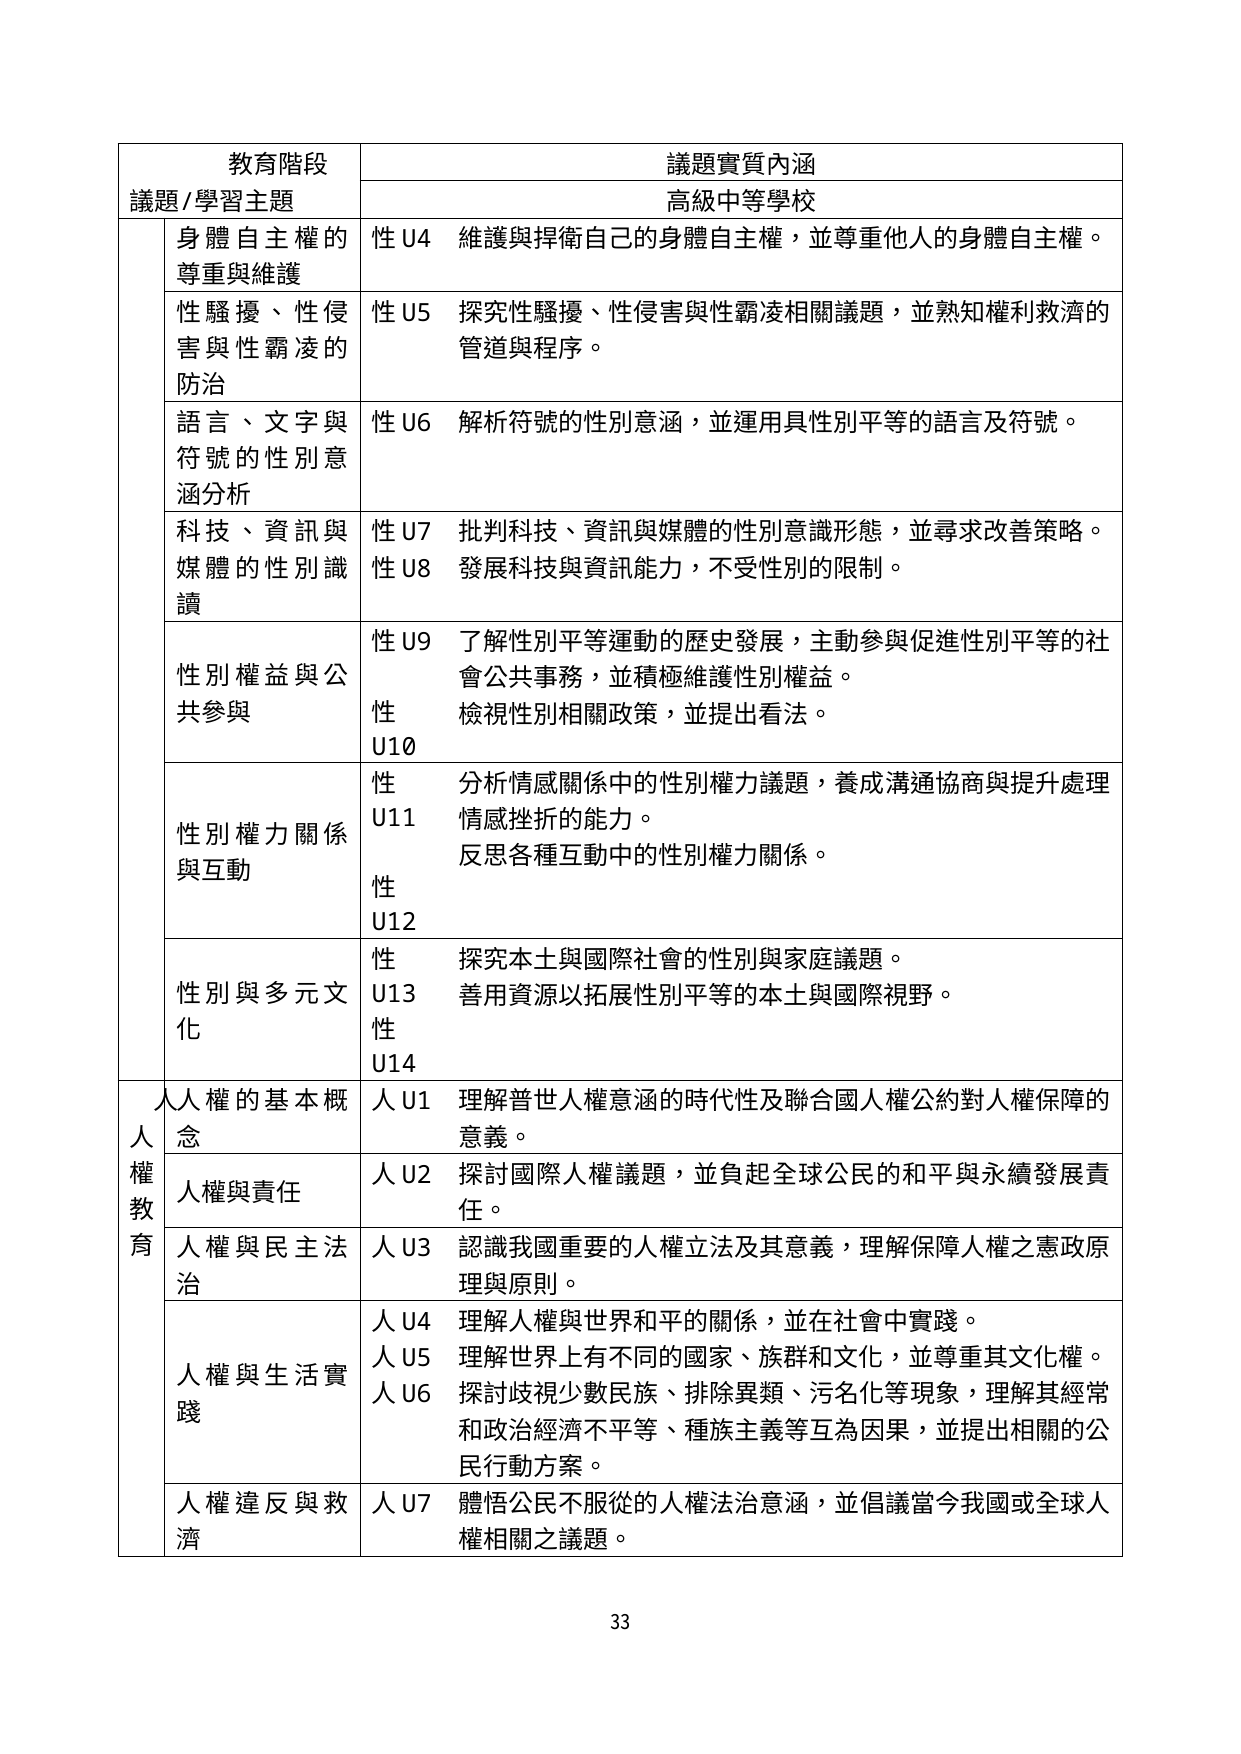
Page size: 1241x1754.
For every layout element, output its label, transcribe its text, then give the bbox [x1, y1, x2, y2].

table_cell 性騷擾、性侵害與性霸凌的防治 [165, 292, 360, 401]
table_cell 人權的基本概念 [165, 1081, 360, 1153]
table_cell 人U4 人U5 人U6 [361, 1301, 447, 1483]
table_cell 人權違反與救濟 [165, 1484, 360, 1556]
table_cell 解析符號的性別意涵，並運用具性別平等的語言及符號。 [447, 402, 1122, 511]
table_cell 科技、資訊與媒體的性別識讀 [165, 512, 360, 621]
table_cell 人人權教育 [119, 1081, 164, 1556]
table_cell 人權與民主法治 [165, 1228, 360, 1300]
table_cell 人權與生活實踐 [165, 1301, 360, 1483]
table_cell 性別權力關係與互動 [165, 763, 360, 938]
table_cell 了解性別平等運動的歷史發展，主動參與促進性別平等的社會公共事務，並積極維護性別權益。 檢視性別相關政策，並提出看法。 [447, 622, 1122, 762]
table_cell 性別權益與公共參與 [165, 622, 360, 762]
table_header 教育階段 議題/學習主題 [119, 144, 360, 218]
table_cell 高級中等學校 [361, 181, 1122, 218]
table_cell 探討國際人權議題，並負起全球公民的和平與永續發展責任。 [447, 1154, 1122, 1227]
table_cell 性U9 性U10 [361, 622, 447, 762]
table_cell 性U13 性U14 [361, 939, 447, 1080]
table_cell 探究本土與國際社會的性別與家庭議題。 善用資源以拓展性別平等的本土與國際視野。 [447, 939, 1122, 1080]
table_cell 性別與多元文化 [165, 939, 360, 1080]
table_cell 身體自主權的尊重與維護 [165, 219, 360, 291]
table_cell 維護與捍衛自己的身體自主權，並尊重他人的身體自主權。 [447, 219, 1122, 291]
table_cell 理解普世人權意涵的時代性及聯合國人權公約對人權保障的意義。 [447, 1081, 1122, 1153]
table_cell 批判科技、資訊與媒體的性別意識形態，並尋求改善策略。 發展科技與資訊能力，不受性別的限制。 [447, 512, 1122, 621]
table_cell 性U4 [361, 219, 447, 291]
table_header 議題實質內涵 [361, 144, 1122, 180]
table_cell 認識我國重要的人權立法及其意義，理解保障人權之憲政原理與原則。 [447, 1228, 1122, 1300]
table_cell 性U5 [361, 292, 447, 401]
table_cell 語言、文字與符號的性別意涵分析 [165, 402, 360, 511]
table_cell 性U7 性U8 [361, 512, 447, 621]
table_cell 性性別平等教育 [119, 219, 164, 1080]
table_cell 性U6 [361, 402, 447, 511]
table_cell 人U1 [361, 1081, 447, 1153]
table_cell 人U7 [361, 1484, 447, 1556]
table_cell 性U11 性U12 [361, 763, 447, 938]
table_cell 理解人權與世界和平的關係，並在社會中實踐。 理解世界上有不同的國家、族群和文化，並尊重其文化權。 探討歧視少數民族、排除異類、污名化等現象，理解其經常和政治經濟不平等、種族主義等互為因果，並提出相關的公民行動方案。 [447, 1301, 1122, 1483]
table_cell 分析情感關係中的性別權力議題，養成溝通協商與提升處理情感挫折的能力。 反思各種互動中的性別權力關係。 [447, 763, 1122, 938]
table_cell 人U3 [361, 1228, 447, 1300]
table_cell 人權與責任 [165, 1154, 360, 1227]
table_cell 體悟公民不服從的人權法治意涵，並倡議當今我國或全球人權相關之議題。 [447, 1484, 1122, 1556]
table_cell 探究性騷擾、性侵害與性霸凌相關議題，並熟知權利救濟的管道與程序。 [447, 292, 1122, 401]
table_cell 人U2 [361, 1154, 447, 1227]
